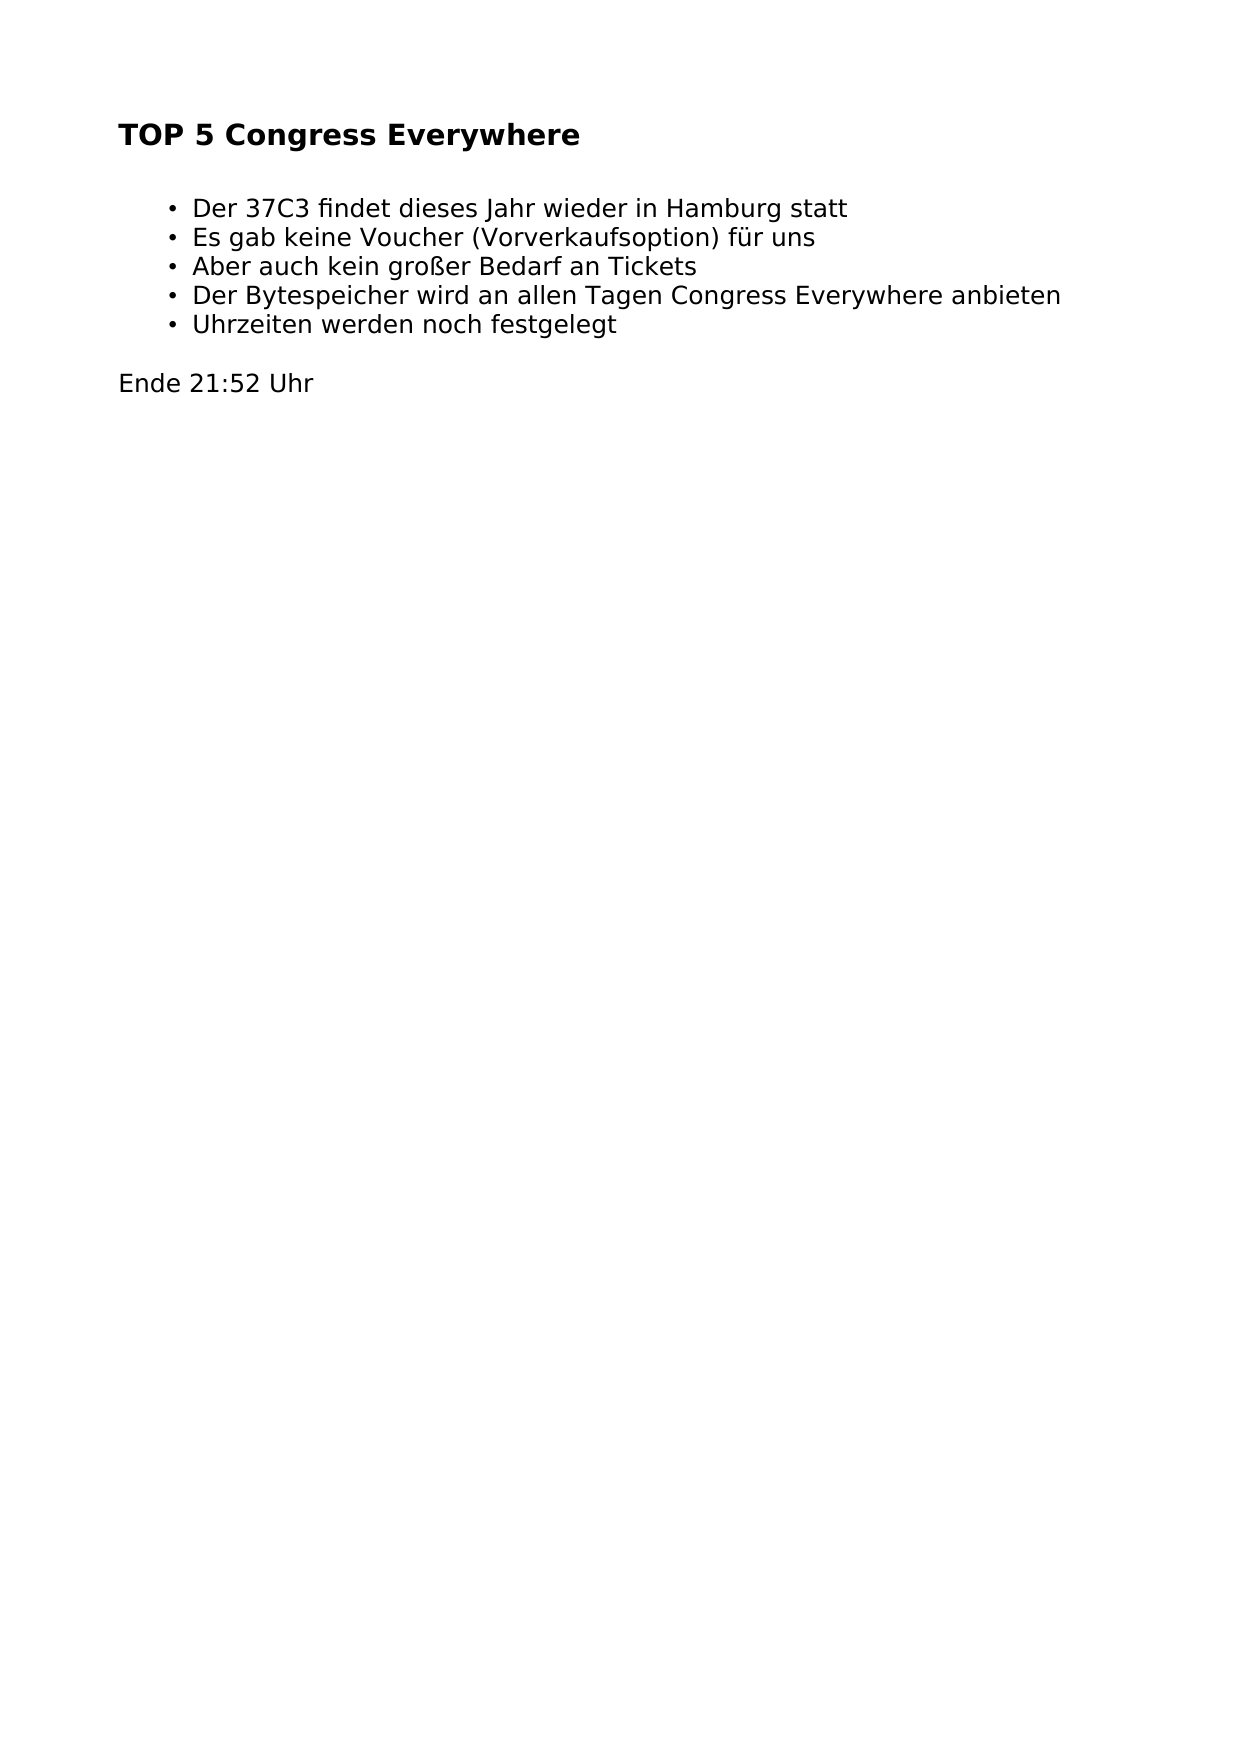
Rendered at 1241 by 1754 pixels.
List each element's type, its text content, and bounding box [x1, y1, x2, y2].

subtitle TOP 5 Congress Everywhere [118, 118, 1122, 152]
list Der 37C3 findet dieses Jahr wieder in Hamburg statt [177, 194, 1122, 223]
list Es gab keine Voucher (Vorverkaufsoption) für uns [177, 223, 1122, 252]
text Ende 21:52 Uhr [118, 369, 1122, 398]
list Aber auch kein großer Bedarf an Tickets [177, 252, 1122, 282]
list Der Bytespeicher wird an allen Tagen Congress Everywhere anbieten [177, 282, 1122, 311]
list Uhrzeiten werden noch festgelegt [177, 311, 1122, 340]
